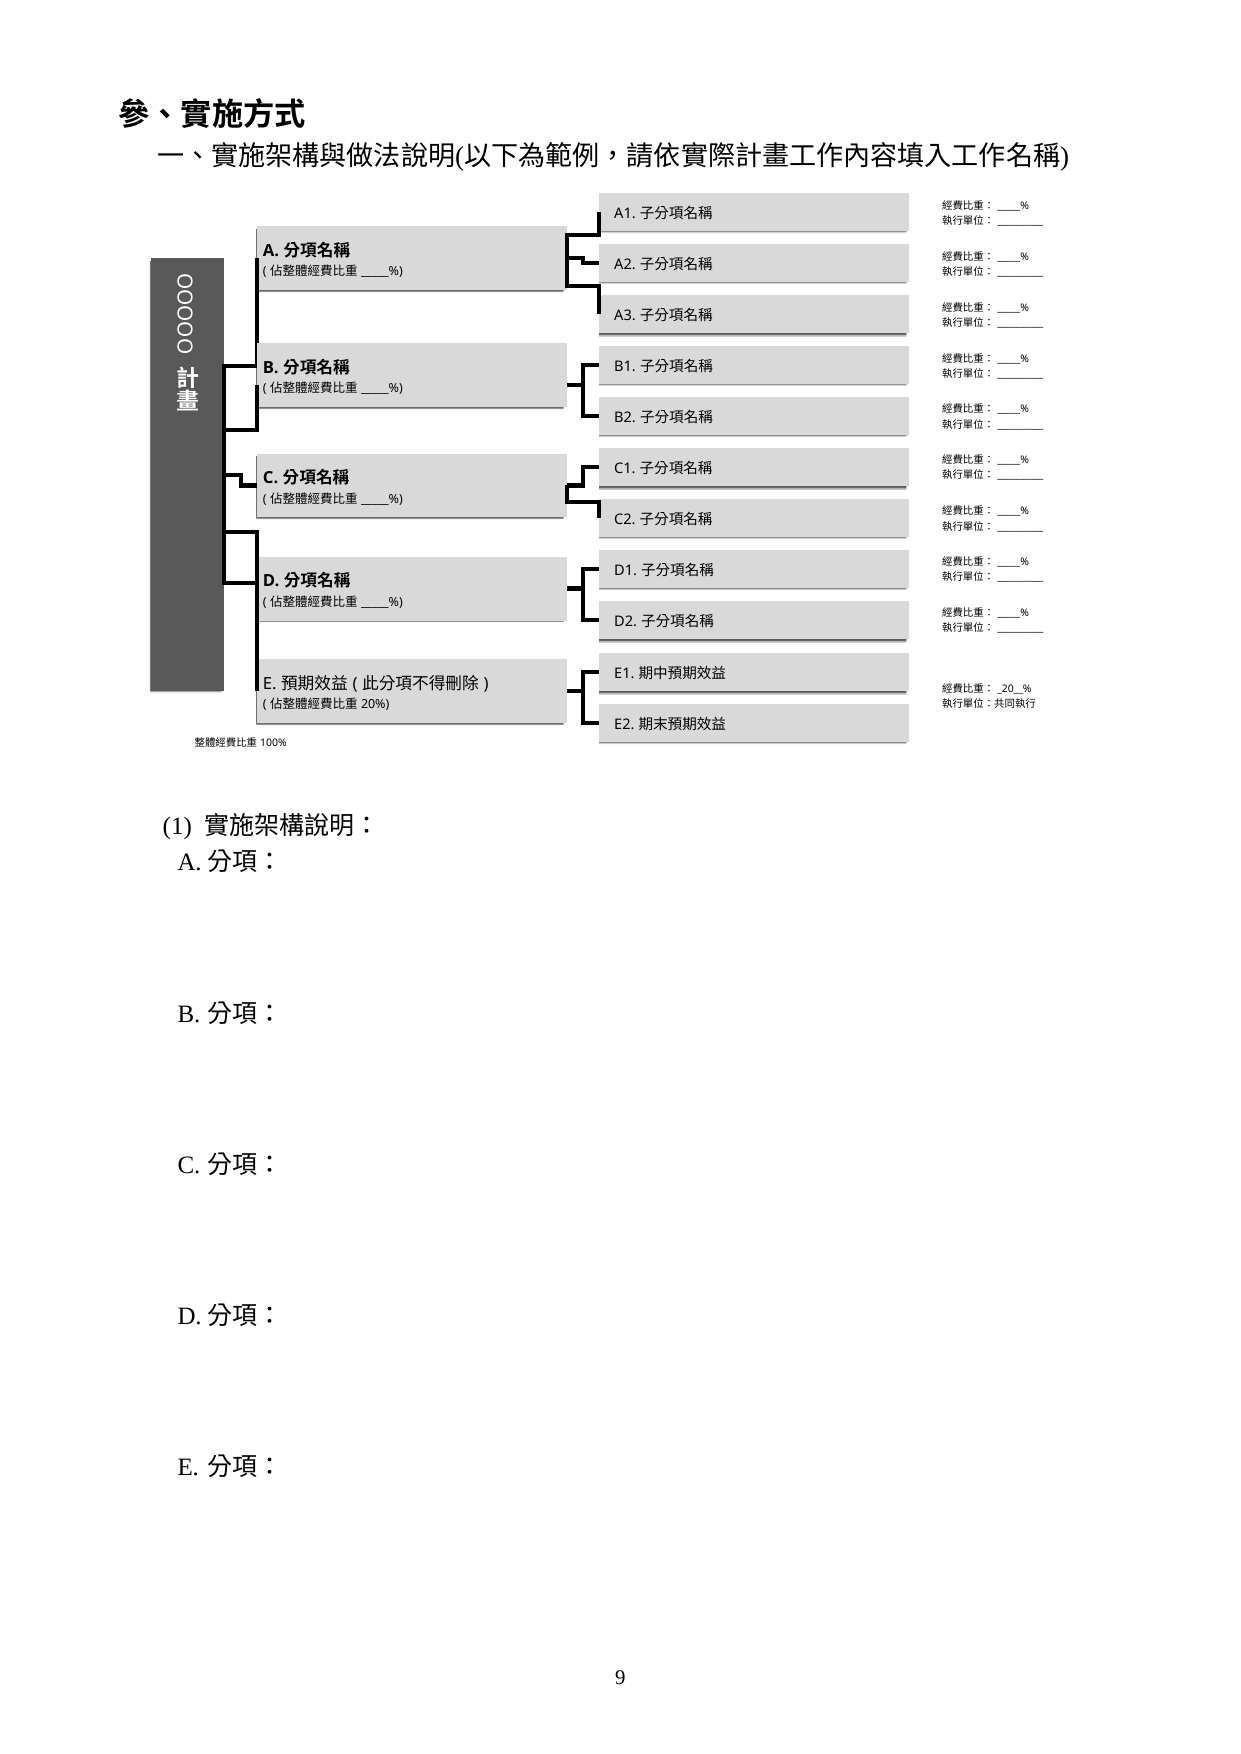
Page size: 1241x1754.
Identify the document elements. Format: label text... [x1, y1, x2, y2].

list 分項： [177, 1447, 1122, 1483]
list 分項： [177, 1296, 1122, 1332]
list 分項： [177, 1144, 1122, 1181]
list 實施架構說明： [162, 806, 1122, 842]
text 參、實施方式 [118, 89, 1122, 134]
text 一、實施架構與做法說明(以下為範例，請依實際計畫工作內容填入工作名稱) [157, 134, 1122, 173]
list 分項： [177, 993, 1122, 1029]
list 分項： [177, 842, 1122, 878]
